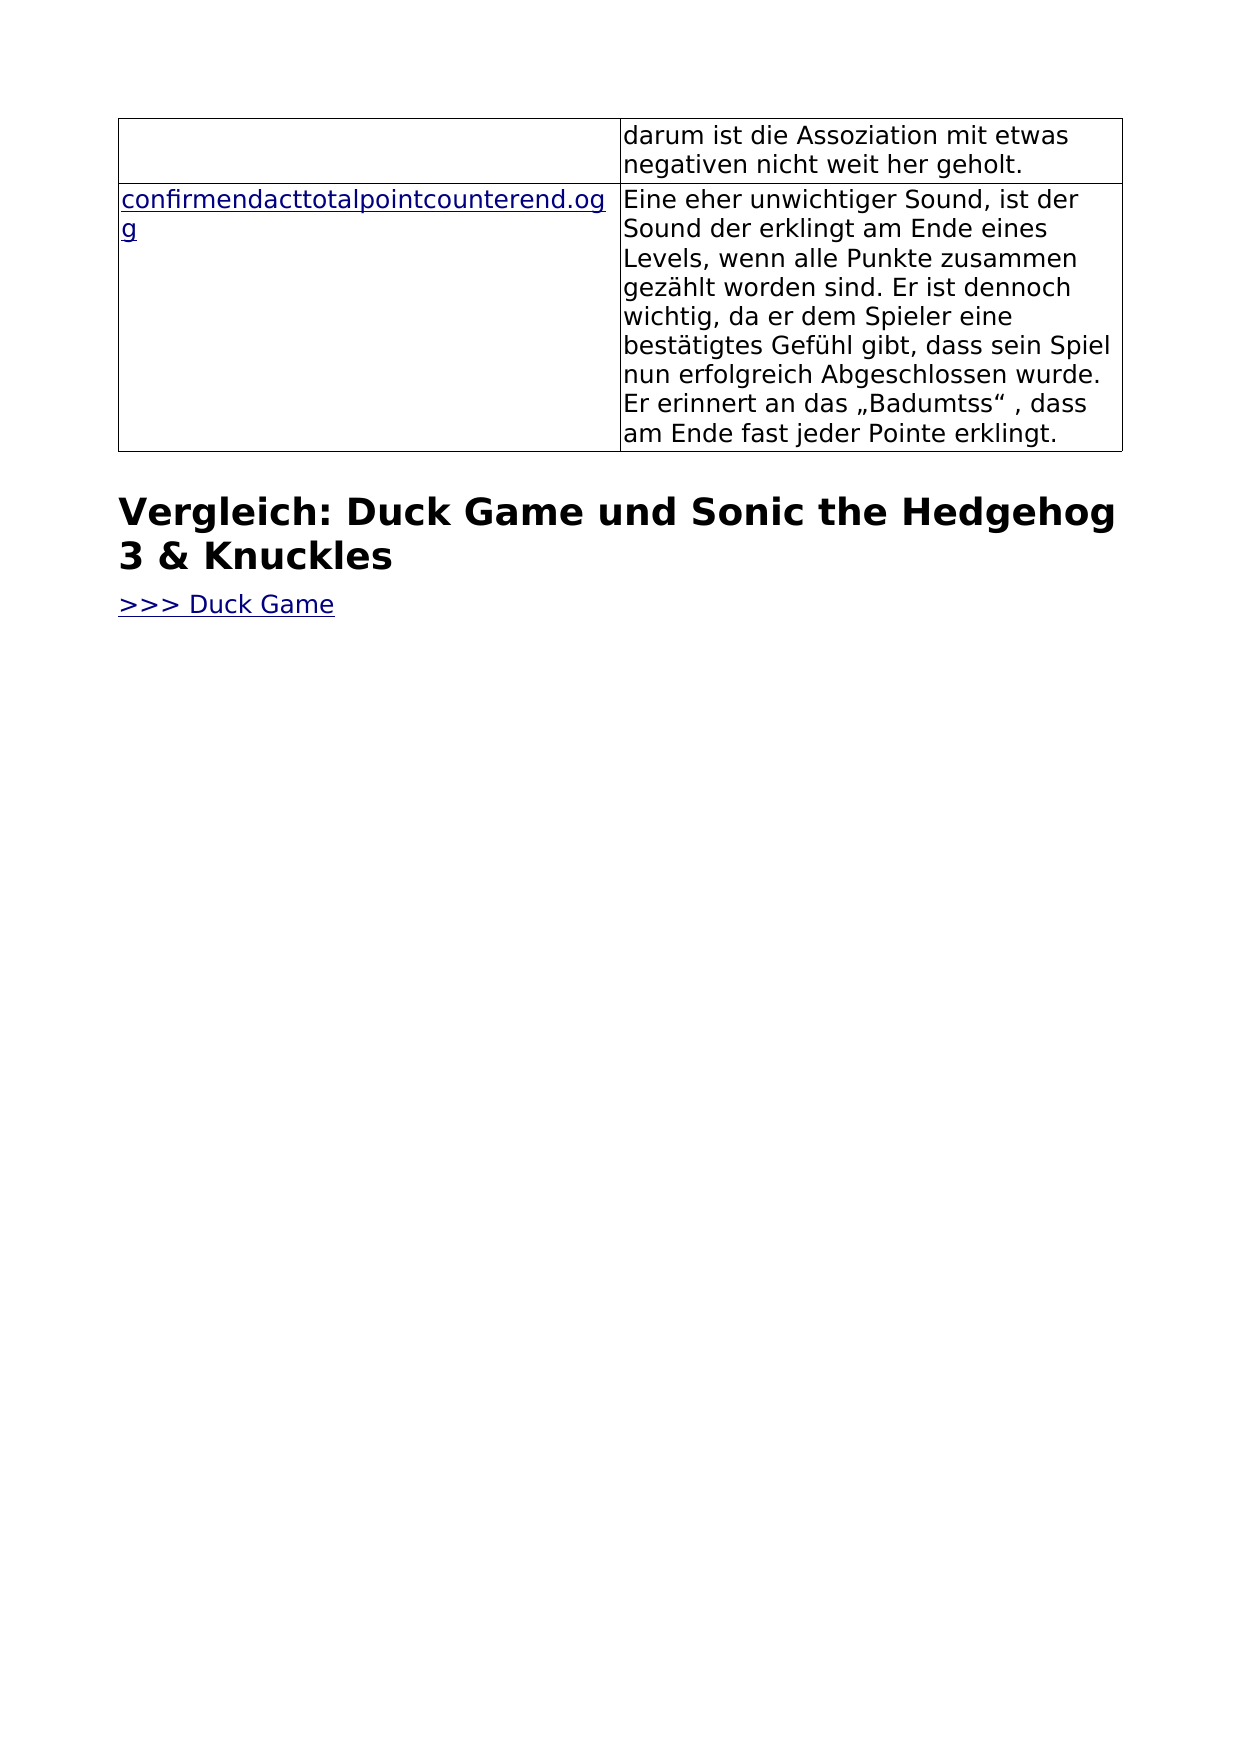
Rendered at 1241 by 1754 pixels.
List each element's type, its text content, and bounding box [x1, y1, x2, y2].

text >>> Duck Game [118, 591, 1122, 620]
table_cell Eine eher unwichtiger Sound, ist der Sound der erklingt am Ende eines Levels, wenn alle Punkte zusammen gezählt worden sind. Er ist dennoch wichtig, da er dem Spieler eine bestätigtes Gefühl gibt, dass sein Spiel nun erfolgreich Abgeschlossen wurde. Er erinnert an das „Badumtss“ , dass am Ende fast jeder Pointe erklingt. [621, 184, 1122, 451]
table_cell darum ist die Assoziation mit etwas negativen nicht weit her geholt. [621, 119, 1122, 182]
table_cell [119, 119, 620, 182]
table_cell confirmendacttotalpointcounterend.ogg [119, 184, 620, 451]
subtitle Vergleich: Duck Game und Sonic the Hedgehog 3 & Knuckles [118, 491, 1122, 578]
